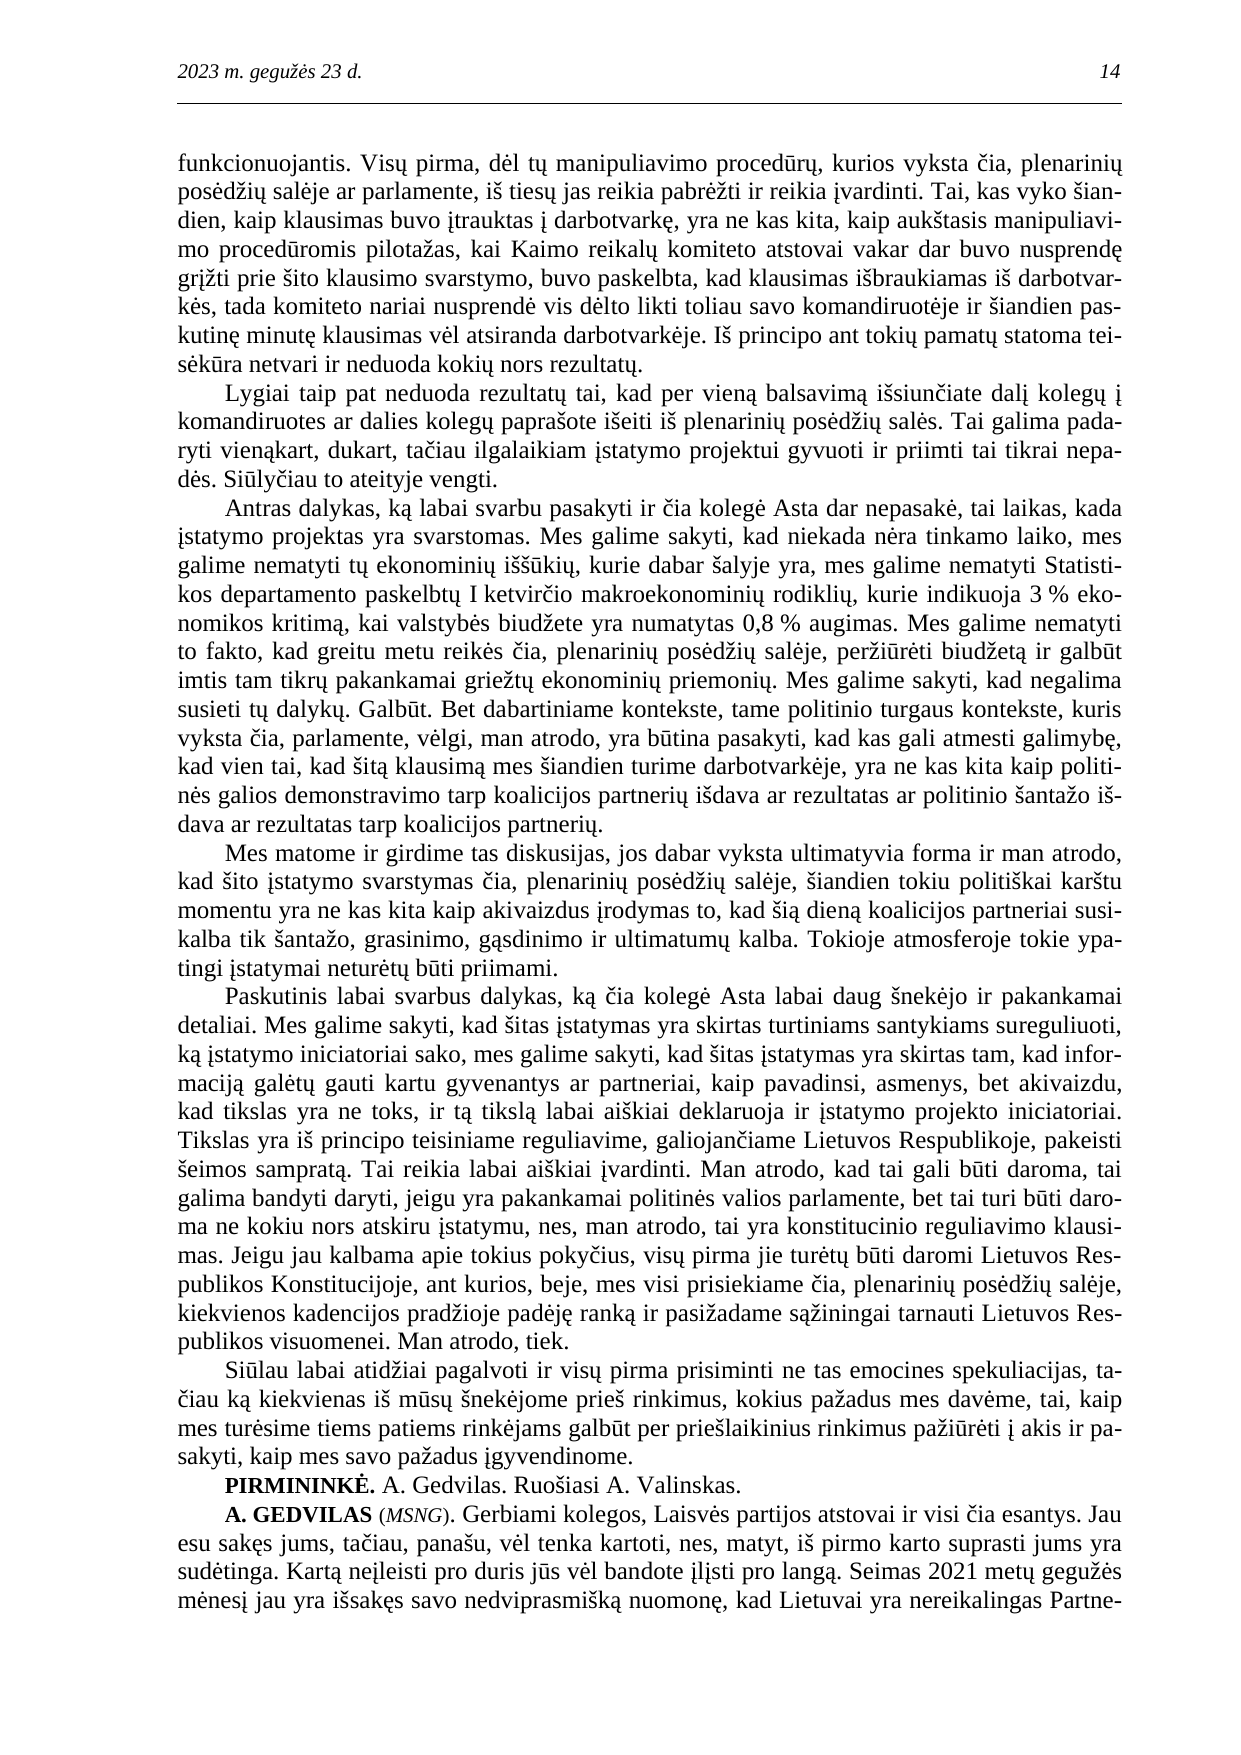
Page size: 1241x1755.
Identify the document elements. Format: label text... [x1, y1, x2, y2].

text Ant­ras da­ly­kas, ką la­bai svar­bu pa­sa­ky­ti ir čia ko­le­gė As­ta dar ne­pa­sa­kė, tai lai­kas, ka­da įsta­ty­mo pro­jek­tas yra svars­to­mas. Mes ga­li­me sa­ky­ti, kad nie­ka­da nė­ra tin­ka­mo lai­ko, mes ga­li­me ne­ma­ty­ti tų eko­no­mi­nių iš­šū­kių, ku­rie da­bar ša­ly­je yra, mes ga­li­me ne­ma­ty­ti Sta­tis­ti­kos de­par­ta­men­to pa­skelb­tų I ket­vir­čio mak­ro­e­ko­no­mi­nių ro­dik­lių, ku­rie in­di­kuo­ja 3 % eko­no­mi­kos kri­ti­mą, kai vals­ty­bės biu­dže­te yra nu­ma­ty­tas 0,8 % au­gi­mas. Mes ga­li­me ne­ma­ty­ti to fak­to, kad grei­tu me­tu rei­kės čia, ple­na­ri­nių po­sė­džių sa­lė­je, per­žiū­rė­ti biu­dže­tą ir gal­būt im­tis tam tik­rų pa­kan­ka­mai griež­tų eko­no­mi­nių prie­mo­nių. Mes ga­li­me sa­ky­ti, kad ne­ga­li­ma su­sie­ti tų da­ly­kų. Gal­būt. Bet da­bar­ti­nia­me kon­teks­te, ta­me po­li­ti­nio tur­gaus kon­teks­te, ku­ris vyks­ta čia, par­la­men­te, vėl­gi, man at­ro­do, yra bū­ti­na pa­sa­ky­ti, kad kas ga­li at­mes­ti ga­li­my­bę, kad vien tai, kad ši­tą klau­si­mą mes šian­dien tu­ri­me dar­bo­tvarkėje, yra ne kas ki­ta kaip po­li­ti­nės ga­lios de­monst­ra­vi­mo tarp ko­a­li­ci­jos part­ne­rių iš­da­va ar re­zul­ta­tas ar po­li­ti­nio šan­ta­žo iš­da­va ar re­zul­ta­tas tarp ko­a­li­ci­jos part­ne­rių. [177, 493, 1122, 838]
text PIRMININKĖ. A. Ged­vi­las. Ruo­šia­si A. Va­lins­kas. [177, 1470, 1122, 1499]
text Ly­giai taip pat ne­duo­da re­zul­ta­tų tai, kad per vie­ną bal­sa­vi­mą iš­siun­čia­te da­lį ko­le­gų į ko­man­di­ruo­tes ar da­lies ko­le­gų pa­pra­šo­te iš­ei­ti iš ple­na­ri­nių po­sė­džių sa­lės. Tai ga­li­ma pa­da­ry­ti vie­ną­kart, du­kart, ta­čiau il­ga­lai­kiam įsta­ty­mo pro­jek­tui gy­vuo­ti ir pri­im­ti tai tik­rai ne­pa­dės. Siū­ly­čiau to at­ei­ty­je veng­ti. [177, 378, 1122, 493]
text Mes ma­to­me ir gir­di­me tas dis­ku­si­jas, jos da­bar vyks­ta ul­ti­ma­ty­via for­ma ir man at­ro­do, kad ši­to įsta­ty­mo svars­ty­mas čia, ple­na­ri­nių po­sė­džių sa­lė­je, šian­dien to­kiu po­li­tiš­kai karš­tu mo­men­tu yra ne kas ki­ta kaip aki­vaiz­dus įro­dy­mas to, kad šią die­ną ko­a­li­ci­jos part­ne­riai su­si­kal­ba tik šan­ta­žo, gra­si­ni­mo, gąs­di­ni­mo ir ul­ti­ma­tu­mų kal­ba. To­kio­je at­mo­sfe­roje to­kie ypa­tin­gi įsta­ty­mai ne­tu­rė­tų bū­ti pri­ima­mi. [177, 838, 1122, 981]
text funk­cio­nuo­jan­tis. Vi­sų pir­ma, dėl tų ma­ni­pu­lia­vi­mo pro­ce­dū­rų, ku­rios vyks­ta čia, ple­na­ri­nių po­sė­džių sa­lė­je ar par­la­men­te, iš tie­sų jas rei­kia pa­brėž­ti ir rei­kia įvar­din­ti. Tai, kas vy­ko šian­dien, kaip klau­si­mas bu­vo įtrauk­tas į dar­bo­tvarkę, yra ne kas ki­ta, kaip aukš­ta­sis ma­ni­pu­lia­vi­mo pro­ce­dū­ro­mis pi­lo­ta­žas, kai Kai­mo rei­ka­lų ko­mi­te­to at­sto­vai va­kar dar bu­vo nu­spren­dę grįž­ti prie ši­to klau­si­mo svars­ty­mo, bu­vo pa­skelb­ta, kad klau­si­mas iš­brau­kia­mas iš dar­bo­tvar­kės, ta­da ko­mi­te­to na­riai nu­spren­dė vis dėl­to lik­ti to­liau sa­vo ko­man­di­ruo­tė­je ir šian­dien pas­ku­ti­nę mi­nu­tę klau­si­mas vėl at­si­ran­da dar­bo­tvarkėje. Iš prin­ci­po ant to­kių pa­ma­tų sta­to­ma tei­sė­kū­ra ne­tva­ri ir ne­duo­da ko­kių nors re­zul­ta­tų. [177, 148, 1122, 378]
text Siū­lau la­bai ati­džiai pa­gal­vo­ti ir vi­sų pir­ma pri­si­min­ti ne tas emo­ci­nes spe­ku­lia­ci­jas, ta­čiau ką kiek­vie­nas iš mū­sų šne­kė­jo­me prieš rin­ki­mus, ko­kius pa­ža­dus mes da­vė­me, tai, kaip mes tu­rė­si­me tiems pa­tiems rin­kė­jams gal­būt per prieš­lai­ki­nius rin­ki­mus pa­žiū­rė­ti į akis ir pa­sa­ky­ti, kaip mes sa­vo pa­ža­dus įgy­ven­di­no­me. [177, 1355, 1122, 1470]
text A. GEDVILAS (MSNG). Ger­bia­mi ko­le­gos, Lais­vės par­ti­jos at­sto­vai ir vi­si čia esan­tys. Jau esu sa­kęs jums, ta­čiau, pa­na­šu, vėl ten­ka kar­to­ti, nes, ma­tyt, iš pir­mo kar­to su­pras­ti jums yra su­dė­tin­ga. Kar­tą ne­įleis­ti pro du­ris jūs vėl ban­do­te įlįs­ti pro lan­gą. Sei­mas 2021 me­tų ge­gu­žės mė­ne­sį jau yra iš­sa­kęs sa­vo ne­dvip­ras­miš­ką nuo­mo­nę, kad Lie­tu­vai yra ne­rei­ka­lin­gas Part­ne­ [177, 1499, 1122, 1614]
text Pas­ku­ti­nis la­bai svar­bus da­ly­kas, ką čia ko­le­gė As­ta la­bai daug šne­kė­jo ir pa­kan­ka­mai de­ta­liai. Mes ga­li­me sa­ky­ti, kad ši­tas įsta­ty­mas yra skir­tas tur­ti­niams san­ty­kiams su­re­gu­liuo­ti, ką įsta­ty­mo ini­cia­to­riai sa­ko, mes ga­li­me sa­ky­ti, kad ši­tas įsta­ty­mas yra skir­tas tam, kad in­for­ma­ci­ją ga­lė­tų gau­ti kar­tu gy­ve­nan­tys ar part­ne­riai, kaip pa­va­din­si, as­me­nys, bet aki­vaiz­du, kad tiks­las yra ne toks, ir tą tiks­lą la­bai aiš­kiai de­kla­ruo­ja ir įsta­ty­mo pro­jek­to ini­cia­to­riai. Tiks­las yra iš prin­ci­po tei­si­nia­me re­gu­lia­vi­me, ga­lio­jan­čia­me Lie­tu­vos Res­pub­li­ko­je, pa­keis­ti šei­mos sam­pra­tą. Tai rei­kia la­bai aiš­kiai įvar­din­ti. Man at­ro­do, kad tai ga­li bū­ti da­ro­ma, tai ga­li­ma ban­dy­ti da­ry­ti, jei­gu yra pa­kan­ka­mai po­li­ti­nės va­lios par­la­men­te, bet tai tu­ri bū­ti da­ro­ma ne ko­kiu nors at­ski­ru įsta­ty­mu, nes, man at­ro­do, tai yra kon­sti­tu­ci­nio re­gu­lia­vi­mo klau­si­mas. Jei­gu jau kal­ba­ma apie to­kius po­ky­čius, vi­sų pir­ma jie tu­rė­tų bū­ti da­ro­mi Lie­tu­vos Res­pub­li­kos Kon­sti­tu­ci­jo­je, ant ku­rios, be­je, mes vi­si pri­sie­kia­me čia, ple­na­ri­nių po­sė­džių sa­lė­je, kiek­vie­nos ka­den­ci­jos pra­džio­je pa­dė­ję ran­ką ir pa­si­ža­da­me są­ži­nin­gai tar­nau­ti Lie­tu­vos Res­pub­li­kos vi­suo­me­nei. Man at­ro­do, tiek. [177, 981, 1122, 1355]
